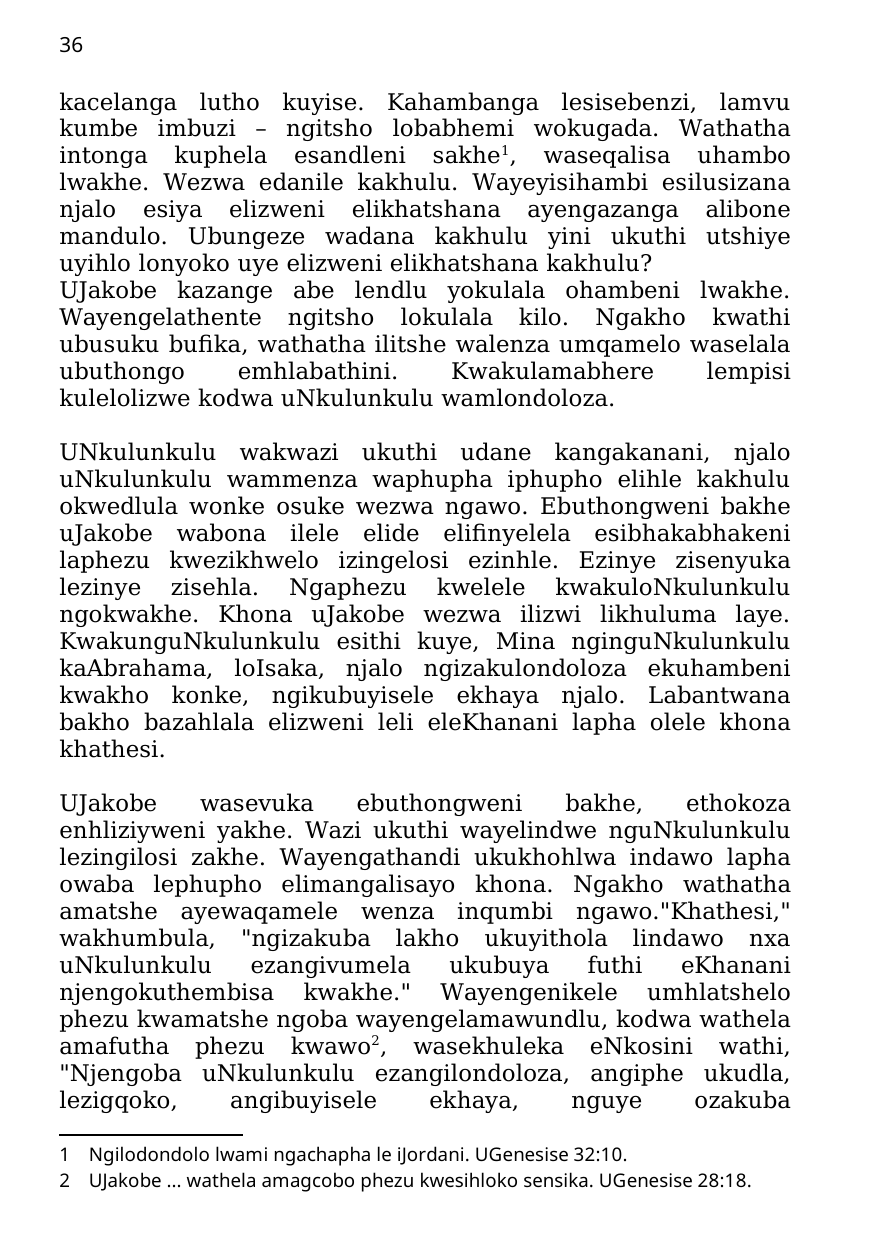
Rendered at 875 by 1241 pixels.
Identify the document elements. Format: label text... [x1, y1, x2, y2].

text UJakobe ... wathela amagcobo phezu kwesihloko sensika. UGenesise 28:18. [59, 1167, 791, 1193]
text UNkulunkulu wakwazi ukuthi udane kangakanani, njalo uNkulunkulu wammenza waphupha iphupho elihle kakhulu okwedlula wonke osuke wezwa ngawo. Ebuthongweni bakhe uJakobe wabona ilele elide elifinyelela esibhakabhakeni laphezu kwezikhwelo izingelosi ezinhle. Ezinye zisenyuka lezinye zisehla. Ngaphezu kwelele kwakuloNkulunkulu ngokwakhe. Khona uJakobe wezwa ilizwi likhuluma laye. KwakunguNkulunkulu esithi kuye, Mina nginguNkulunkulu kaAbrahama, loIsaka, njalo ngizakulondoloza ekuhambeni kwakho konke, ngikubuyisele ekhaya njalo. Labantwana bakho bazahlala elizweni leli eleKhanani lapha olele khona khathesi. [59, 439, 791, 763]
text UJakobe kazange abe lendlu yokulala ohambeni lwakhe. Wayengelathente ngitsho lokulala kilo. Ngakho kwathi ubusuku bufika, wathatha ilitshe walenza umqamelo waselala ubuthongo emhlabathini. Kwakulamabhere lempisi kulelolizwe kodwa uNkulunkulu wamlondoloza. [59, 277, 791, 412]
text Ngilodondolo lwami ngachapha le iJordani. UGenesise 32:10. [59, 1141, 791, 1167]
text kacelanga lutho kuyise. Kahambanga lesisebenzi, lamvu kumbe imbuzi – ngitsho lobabhemi wokugada. Wathatha intonga kuphela esandleni sakhe, waseqalisa uhambo lwakhe. Wezwa edanile kakhulu. Wayeyisihambi esilusizana njalo esiya elizweni elikhatshana ayengazanga alibone mandulo. Ubungeze wadana kakhulu yini ukuthi utshiye uyihlo lonyoko uye elizweni elikhatshana kakhulu? [59, 88, 791, 277]
text UJakobe wasevuka ebuthongweni bakhe, ethokoza enhliziyweni yakhe. Wazi ukuthi wayelindwe nguNkulunkulu lezingilosi zakhe. Wayengathandi ukukhohlwa indawo lapha owaba lephupho elimangalisayo khona. Ngakho wathatha amatshe ayewaqamele wenza inqumbi ngawo."Khathesi," wakhumbula, "ngizakuba lakho ukuyithola lindawo nxa uNkulunkulu ezangivumela ukubuya futhi eKhanani njengokuthembisa kwakhe." Wayengenikele umhlatshelo phezu kwamatshe ngoba wayengelamawundlu, kodwa wathela amafutha phezu kwawo, wasekhuleka eNkosini wathi, "Njengoba uNkulunkulu ezangilondoloza, angiphe ukudla, lezigqoko, angibuyisele ekhaya, nguye ozakuba [59, 790, 791, 1114]
